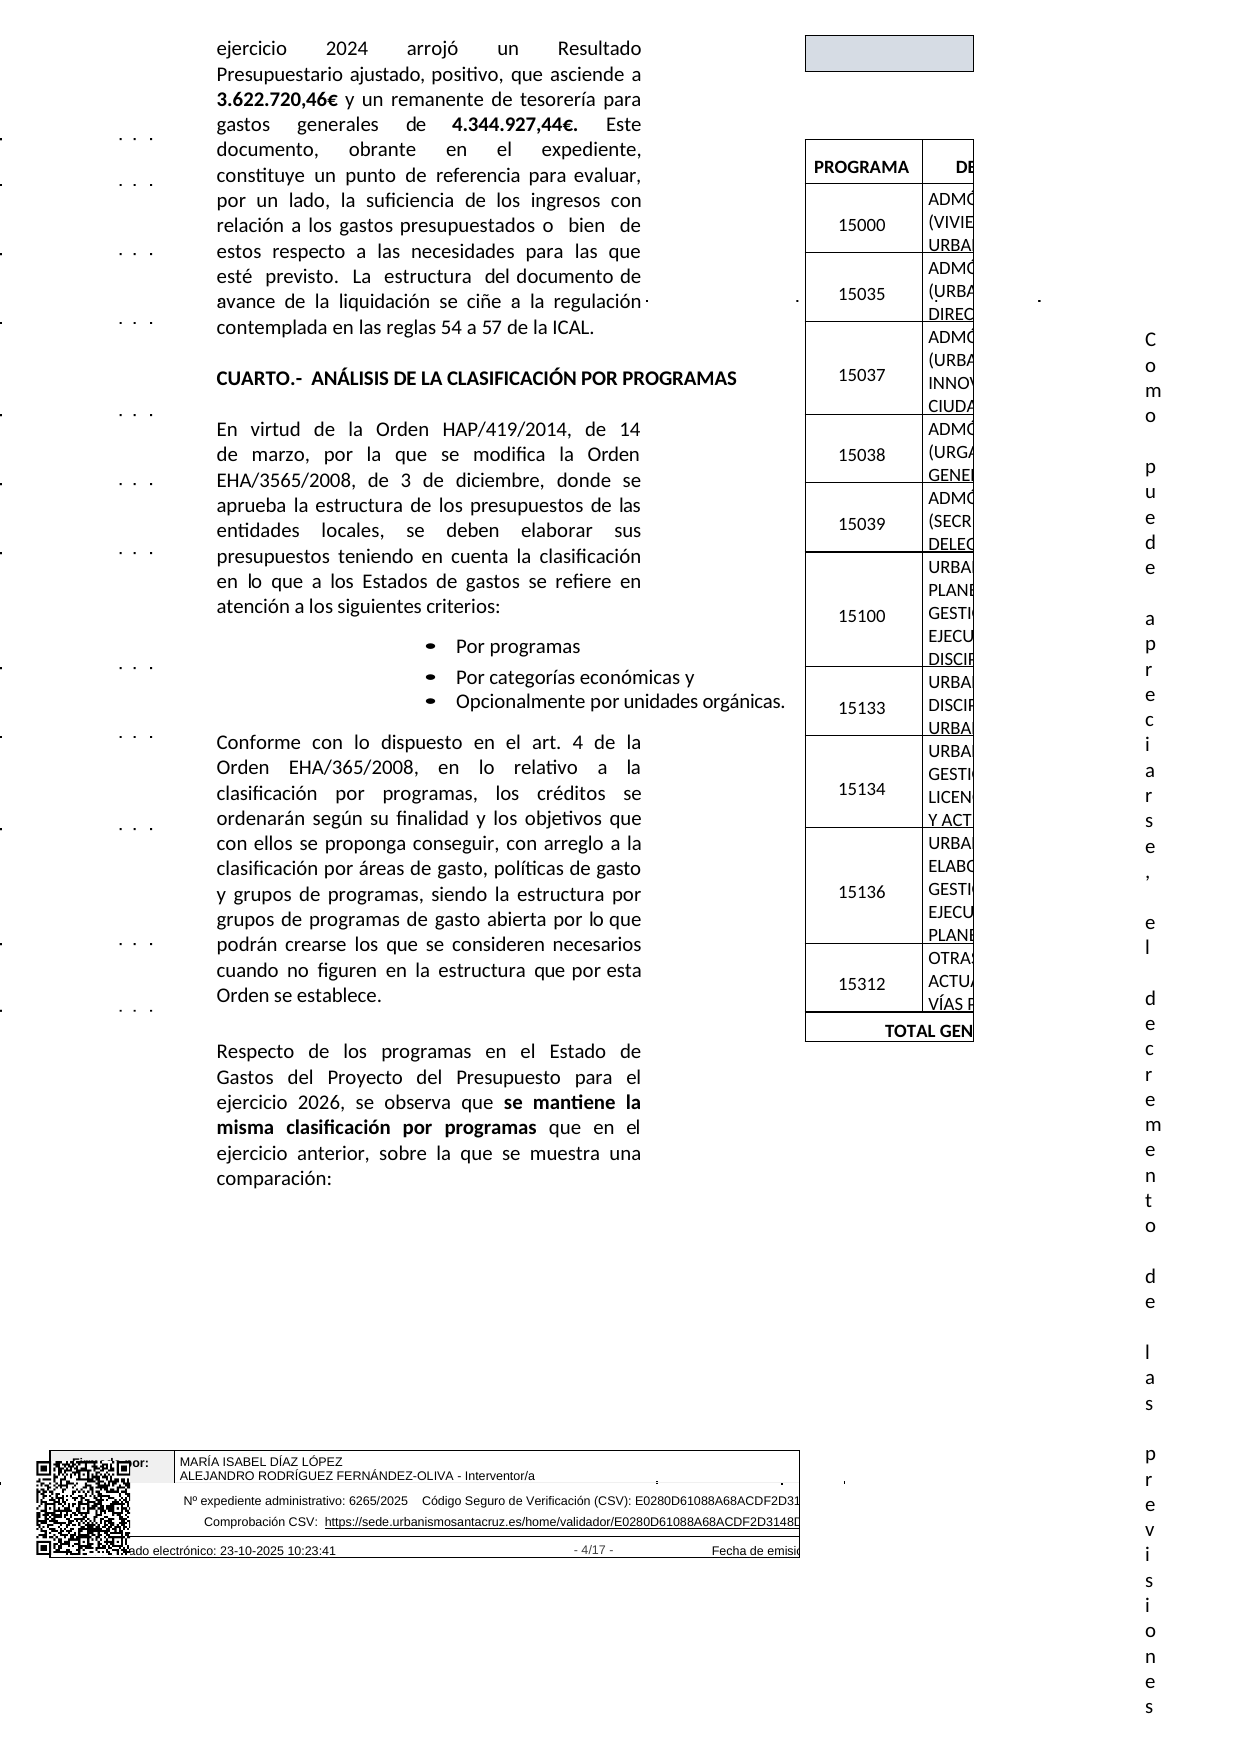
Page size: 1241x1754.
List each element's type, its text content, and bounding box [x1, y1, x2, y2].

table_cell URBANISMO: ELABORACIÓN, GESTIÓN Y EJECUCIÓN PLANEAMIENTO [923, 828, 973, 942]
text • Por programas [424, 634, 794, 658]
table_cell 15037 [806, 322, 922, 413]
table_cell 15134 [806, 736, 922, 827]
table_cell [131, 1469, 174, 1482]
text Conforme con lo dispuesto en el art. 4 de la Orden EHA/365/2008, en lo relativo a la clasificación por programas, los créditos se ordenarán según su finalidad y los objetivos que con ellos se proponga conseguir, con arreglo a la clasificación por áreas de gasto, políticas de gasto y grupos de programas, siendo la estructura por grupos de programas de gasto abierta por lo que podrán crearse los que se consideren necesarios cuando no figuren en la estructura que por esta Orden se establece. [216, 729, 642, 1007]
table_cell TOTAL GENERAL [806, 1013, 973, 1041]
table_header PROGRAMAS-EVOLUCIÓN [806, 36, 973, 71]
text • Opcionalmente por unidades orgánicas. [424, 689, 794, 713]
text Respecto de los programas en el Estado de Gastos del Proyecto del Presupuesto para el ejercicio 2026, se observa que se mantiene la misma clasificación por programas que en el ejercicio anterior, sobre la que se muestra una comparación: [216, 1039, 642, 1191]
table_cell URBANISMO: DISCIPLINA URBANÍSTICA [923, 667, 973, 735]
table_cell URBANISMO: PLANEAMIENTO, GESTIÓN, EJECUCIÓN Y DISCIPLINA URB. [923, 553, 973, 666]
text • Por categorías económicas y [424, 665, 794, 689]
table_cell Fecha de sellado electrónico: 23-10-2025 10:23:41 - 4/17 - Fecha de emisión de esta copia: 23-10-2025 14:57:08 [51, 1537, 799, 1557]
table_header MARÍA ISABEL DÍAZ LÓPEZ ALEJANDRO RODRÍGUEZ FERNÁNDEZ-OLIVA - Interventor/a [175, 1451, 799, 1482]
table_cell 15035 [806, 253, 922, 321]
text CUARTO.- ANÁLISIS DE LA CLASIFICACIÓN POR PROGRAMAS [216, 368, 794, 389]
table_cell 15100 [806, 553, 922, 666]
table_cell [131, 1483, 175, 1536]
table_cell 15038 [806, 415, 922, 482]
table_cell 15039 [806, 483, 922, 551]
table_cell URBANISMO: GESTIÓN DE LICENCIAS DE OBRAS Y ACTIVIDADES [923, 736, 973, 827]
table_cell 15312 [806, 944, 922, 1011]
table_cell 15000 [806, 184, 922, 252]
table_cell ADMÓN. GRAL. (URGANISMO: RÉG. GENERAL) [923, 415, 973, 482]
text La liquidación del presupuesto del ejercicio 2024 arrojó un Resultado Presupuestario ajustado, positivo, que asciende a 3.622.720,46€ y un remanente de tesorería para gastos generales de 4.344.927,44€. Este documento, obrante en el expediente, constituye un punto de referencia para evaluar, por un lado, la suficiencia de los ingresos con relación a los gastos presupuestados o bien de estos respecto a las necesidades para las que esté previsto. La estructura del documento de avance de la liquidación se ciñe a la regulación contemplada en las reglas 54 a 57 de la ICAL. [216, 35, 642, 339]
table_cell OTRAS ACTUACIONES EN VÍAS PÚBLICAS [923, 944, 973, 1011]
table_header DESCRIPCIÓN [923, 140, 973, 183]
table_cell ADMÓN. GRAL. (VIVIENDA Y URBANISMO) [923, 184, 973, 252]
table_cell 15136 [806, 828, 922, 942]
text En virtud de la Orden HAP/419/2014, de 14 de marzo, por la que se modifica la Orden EHA/3565/2008, de 3 de diciembre, donde se aprueba la estructura de los presupuestos de las entidades locales, se deben elaborar sus presupuestos teniendo en cuenta la clasificación en lo que a los Estados de gastos se refiere en atención a los siguientes criterios: [216, 416, 641, 619]
table_header Firmado por: [51, 1451, 174, 1469]
table_header PROGRAMA [806, 140, 922, 183]
table_cell Nº expediente administrativo: 6265/2025 Código Seguro de Verificación (CSV): E0280D61088A68ACDF2D3148D3A6EF3E Comprobación CSV: https://sede.urbanismosantacruz.es/home/validador/E0280D61088A68ACDF2D3148D3A6EF3E [175, 1483, 799, 1536]
table_cell ADMÓN. GRAL. (SECRETARÍA DELEGADA) [923, 483, 973, 551]
table_cell ADMÓN. GRAL. (URBANISMO: DIRECCIÓN) [923, 253, 973, 321]
table_cell 15133 [806, 667, 922, 735]
table_cell ADMÓN. GRAL. (URBANISMO: INNOVACIÓN Y AT. CIUDADANA) [923, 322, 973, 413]
